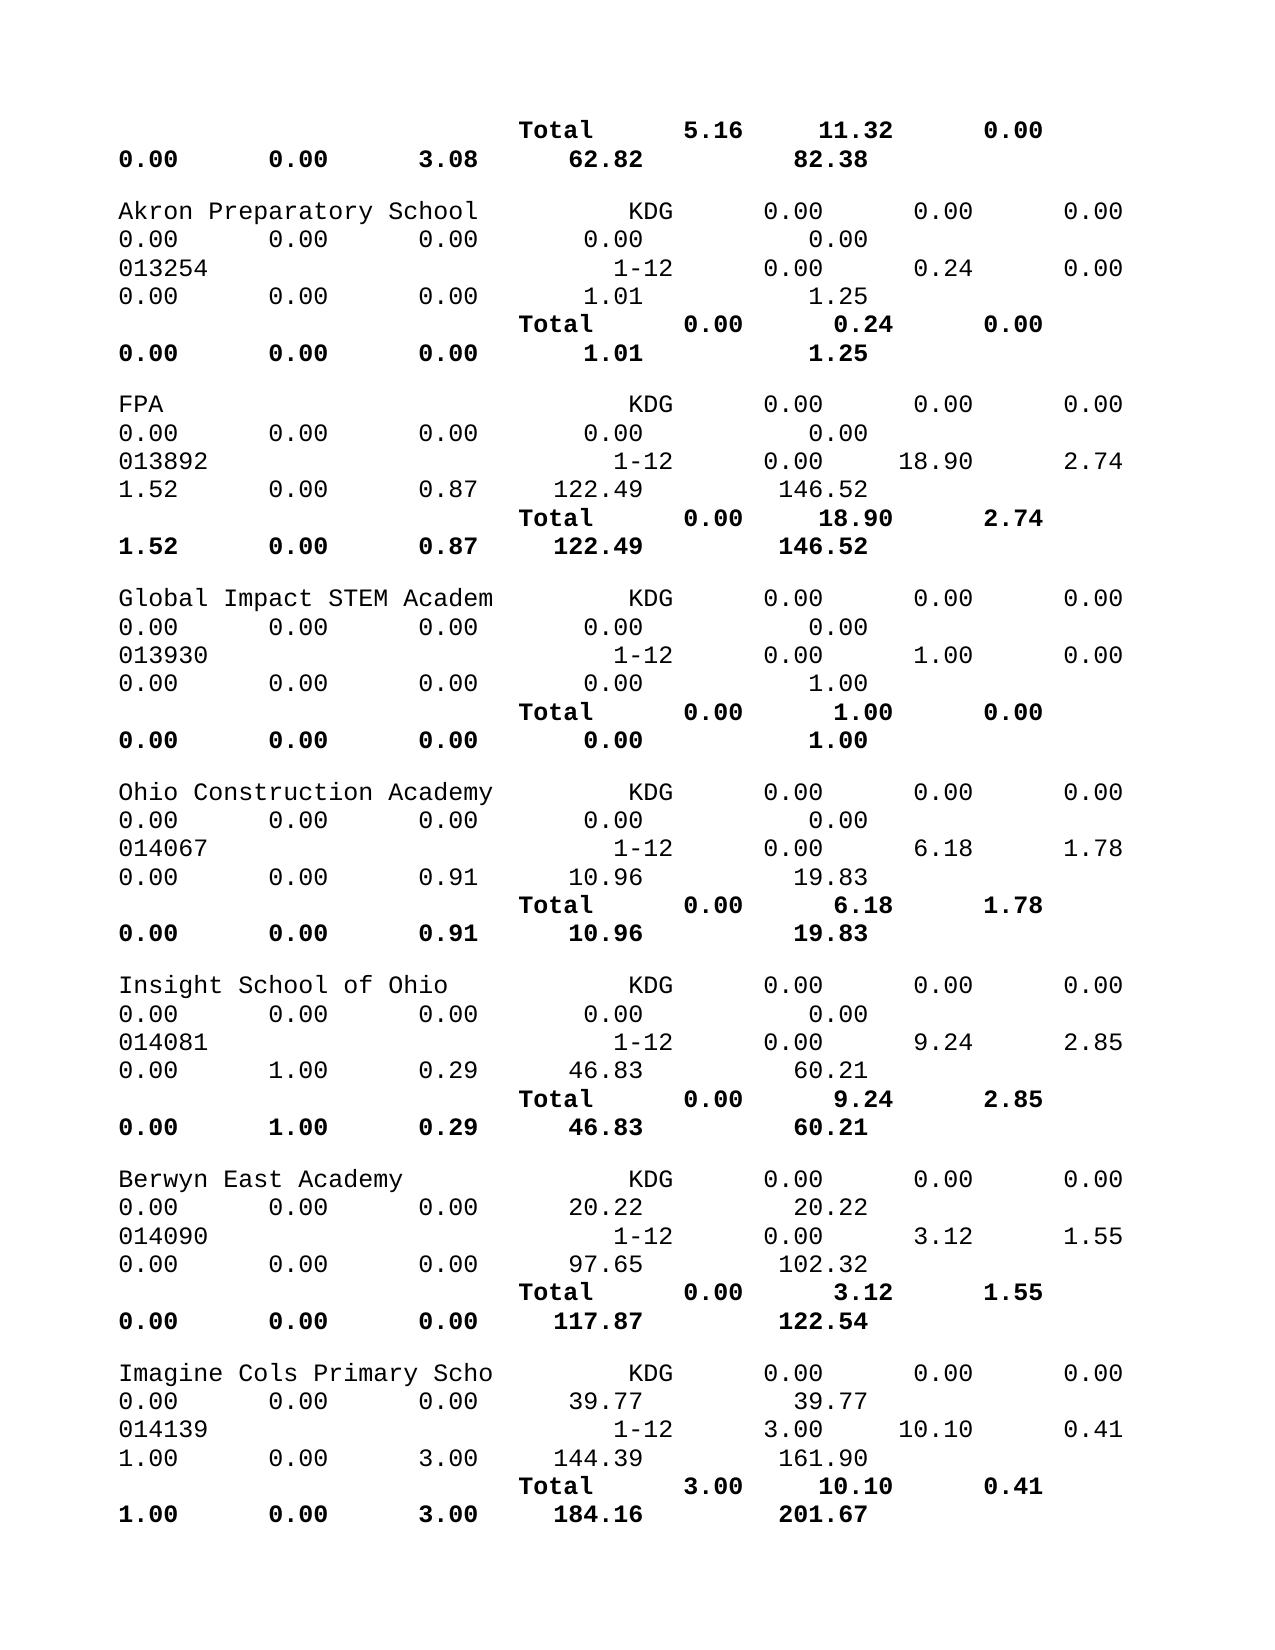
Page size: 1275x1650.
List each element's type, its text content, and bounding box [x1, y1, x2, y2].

text Total 0.00 0.24 0.00 0.00 0.00 0.00 1.01 1.25 [118, 312, 1157, 368]
text 014081 1-12 0.00 9.24 2.85 0.00 1.00 0.29 46.83 60.21 [118, 1030, 1157, 1086]
text Total 0.00 1.00 0.00 0.00 0.00 0.00 0.00 1.00 [118, 699, 1157, 756]
text Ohio Construction Academy KDG 0.00 0.00 0.00 0.00 0.00 0.00 0.00 0.00 [118, 779, 1157, 836]
text 014090 1-12 0.00 3.12 1.55 0.00 0.00 0.00 97.65 102.32 [118, 1223, 1157, 1280]
text Imagine Cols Primary Scho KDG 0.00 0.00 0.00 0.00 0.00 0.00 39.77 39.77 [118, 1360, 1157, 1417]
text Global Impact STEM Academ KDG 0.00 0.00 0.00 0.00 0.00 0.00 0.00 0.00 [118, 586, 1157, 642]
text 013254 1-12 0.00 0.24 0.00 0.00 0.00 0.00 1.01 1.25 [118, 255, 1157, 312]
text Total 0.00 9.24 2.85 0.00 1.00 0.29 46.83 60.21 [118, 1086, 1157, 1143]
text 013892 1-12 0.00 18.90 2.74 1.52 0.00 0.87 122.49 146.52 [118, 449, 1157, 505]
text Total 0.00 6.18 1.78 0.00 0.00 0.91 10.96 19.83 [118, 893, 1157, 949]
text 014067 1-12 0.00 6.18 1.78 0.00 0.00 0.91 10.96 19.83 [118, 836, 1157, 893]
text Total 0.00 3.12 1.55 0.00 0.00 0.00 117.87 122.54 [118, 1280, 1157, 1337]
text Total 3.00 10.10 0.41 1.00 0.00 3.00 184.16 201.67 [118, 1474, 1157, 1530]
text Akron Preparatory School KDG 0.00 0.00 0.00 0.00 0.00 0.00 0.00 0.00 [118, 198, 1157, 255]
text Total 0.00 18.90 2.74 1.52 0.00 0.87 122.49 146.52 [118, 505, 1157, 562]
text 013930 1-12 0.00 1.00 0.00 0.00 0.00 0.00 0.00 1.00 [118, 642, 1157, 699]
text Total 5.16 11.32 0.00 0.00 0.00 3.08 62.82 82.38 [118, 118, 1157, 175]
text Insight School of Ohio KDG 0.00 0.00 0.00 0.00 0.00 0.00 0.00 0.00 [118, 973, 1157, 1030]
text 014139 1-12 3.00 10.10 0.41 1.00 0.00 3.00 144.39 161.90 [118, 1417, 1157, 1474]
text FPA KDG 0.00 0.00 0.00 0.00 0.00 0.00 0.00 0.00 [118, 392, 1157, 449]
text Berwyn East Academy KDG 0.00 0.00 0.00 0.00 0.00 0.00 20.22 20.22 [118, 1167, 1157, 1223]
